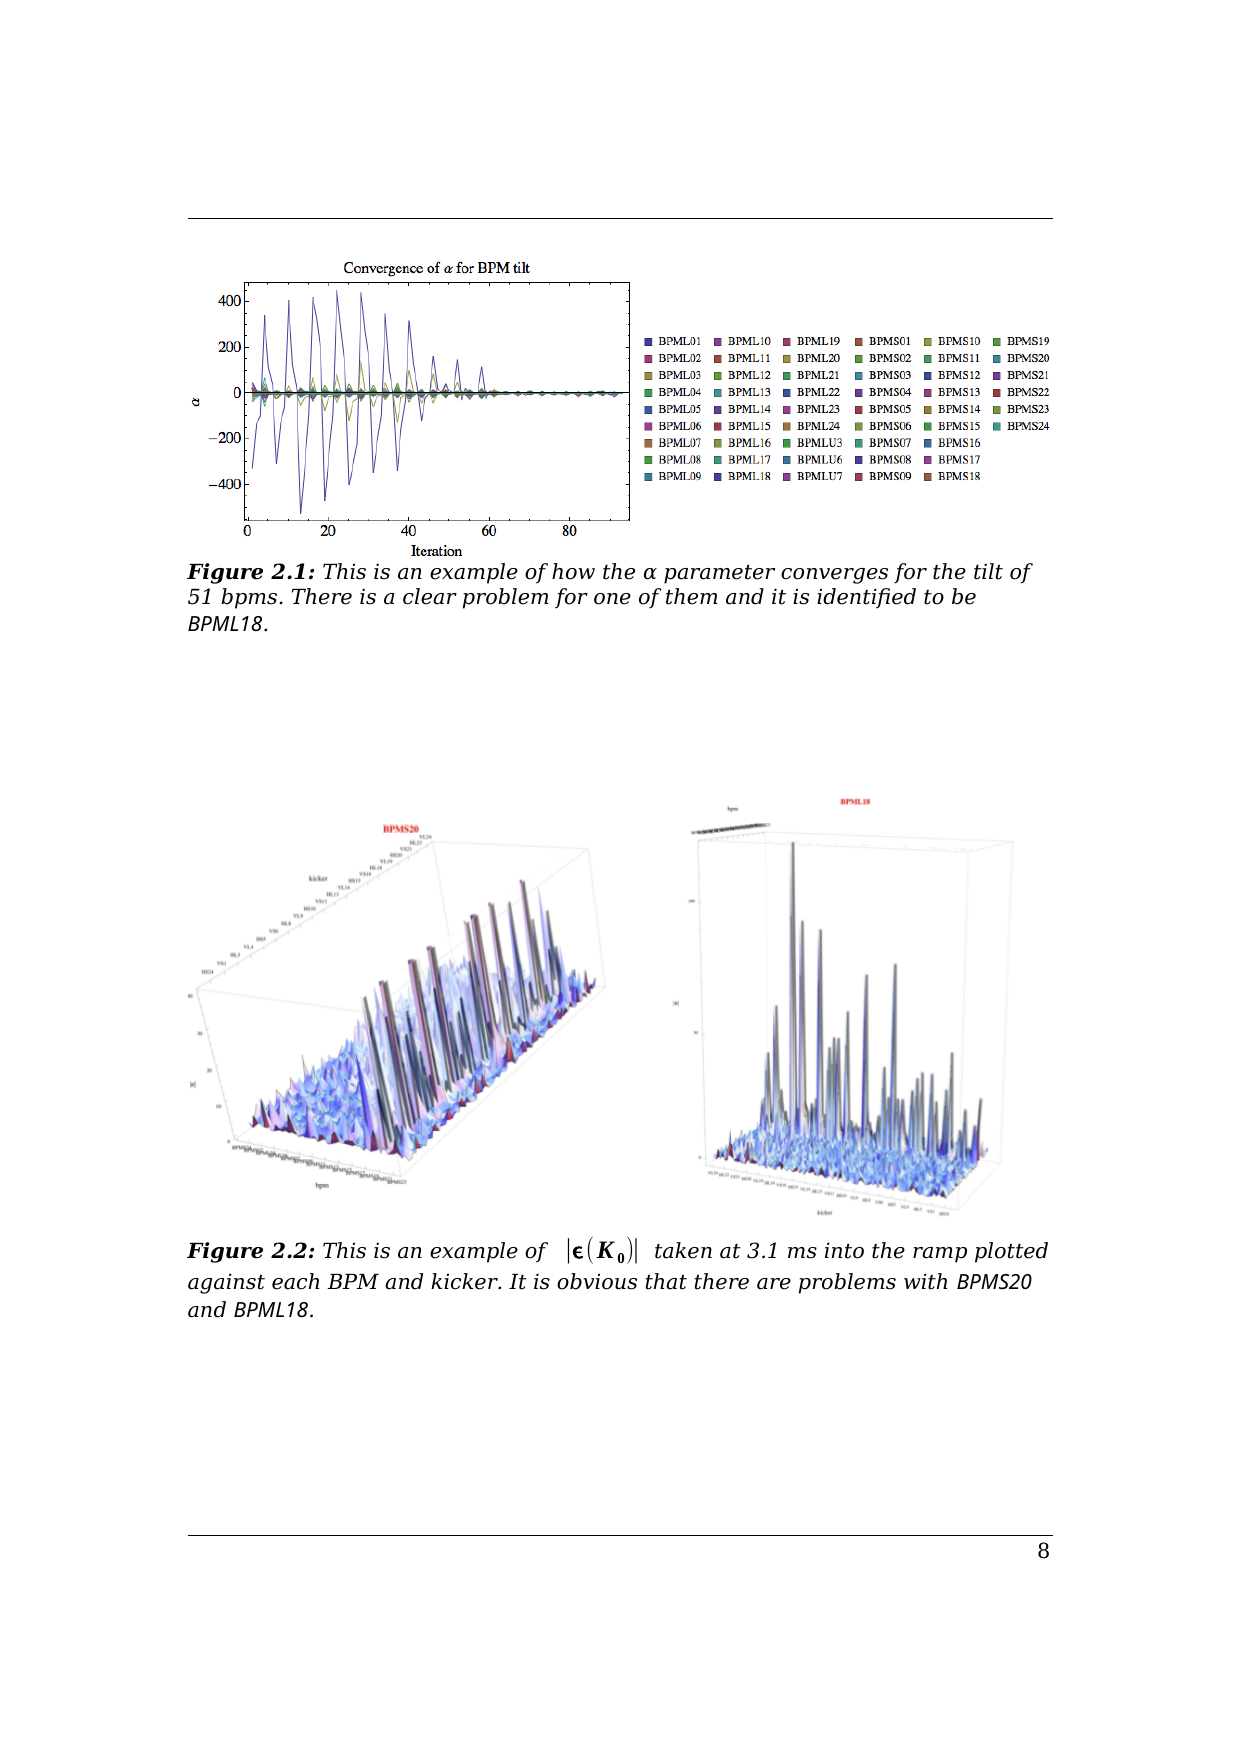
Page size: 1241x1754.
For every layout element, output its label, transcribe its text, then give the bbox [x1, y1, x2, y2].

text Figure 2.1: This is an example of how the α parameter converges for the tilt of 51 bpms. There is a clear problem for one of them and it is identified to be BPML18. [187, 561, 1053, 637]
text Figure 2.2: This is an example of taken at 3.1 ms into the ramp plotted against each BPM and kicker. It is obvious that there are problems with BPMS20 and BPML18. [187, 1235, 1053, 1324]
picture [187, 260, 1053, 561]
picture [187, 782, 1053, 1235]
